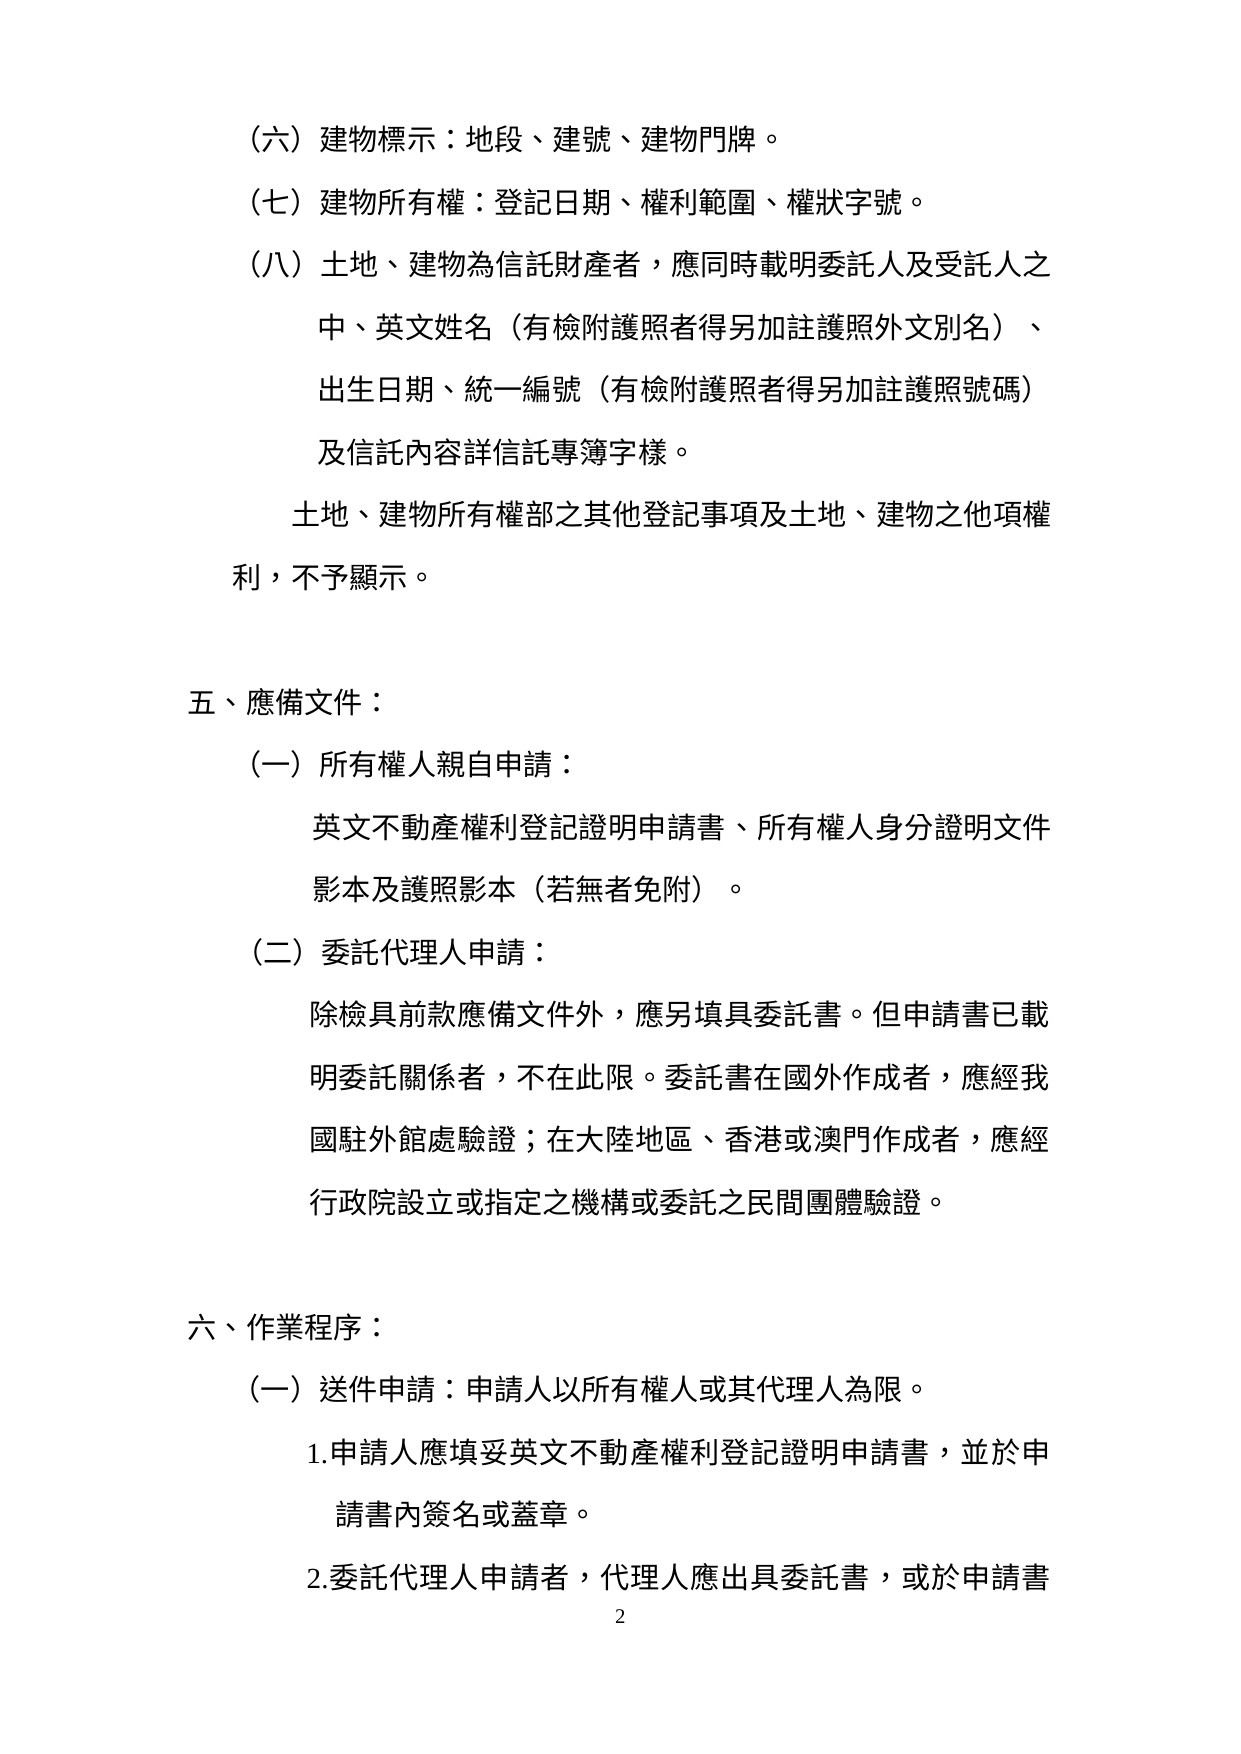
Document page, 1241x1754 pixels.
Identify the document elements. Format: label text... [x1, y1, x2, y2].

text 英文不動產權利登記證明申請書、所有權人身分證明文件影本及護照影本（若無者免附）。 [312, 784, 1053, 909]
text （六）建物標示：地段、建號、建物門牌。 [232, 96, 1053, 159]
text 五、應備文件： [187, 659, 1053, 721]
text （二）委託代理人申請： [234, 909, 1053, 971]
text 1.申請人應填妥英文不動產權利登記證明申請書，並於申請書內簽名或蓋章。 [306, 1409, 1053, 1534]
text 除檢具前款應備文件外，應另填具委託書。但申請書已載明委託關係者，不在此限。委託書在國外作成者，應經我國駐外館處驗證；在大陸地區、香港或澳門作成者，應經行政院設立或指定之機構或委託之民間團體驗證。 [309, 971, 1053, 1221]
text （一）所有權人親自申請： [232, 721, 1053, 784]
text （八）土地、建物為信託財產者，應同時載明委託人及受託人之中、英文姓名（有檢附護照者得另加註護照外文別名）、出生日期、統一編號（有檢附護照者得另加註護照號碼）及信託內容詳信託專簿字樣。 [232, 221, 1053, 471]
text 2.委託代理人申請者，代理人應出具委託書，或於申請書 [306, 1534, 1053, 1596]
text 土地、建物所有權部之其他登記事項及土地、建物之他項權利，不予顯示。 [232, 471, 1053, 596]
text 六、作業程序： [187, 1284, 1053, 1346]
text （一）送件申請：申請人以所有權人或其代理人為限。 [231, 1346, 1053, 1409]
text （七）建物所有權：登記日期、權利範圍、權狀字號。 [232, 159, 1053, 221]
